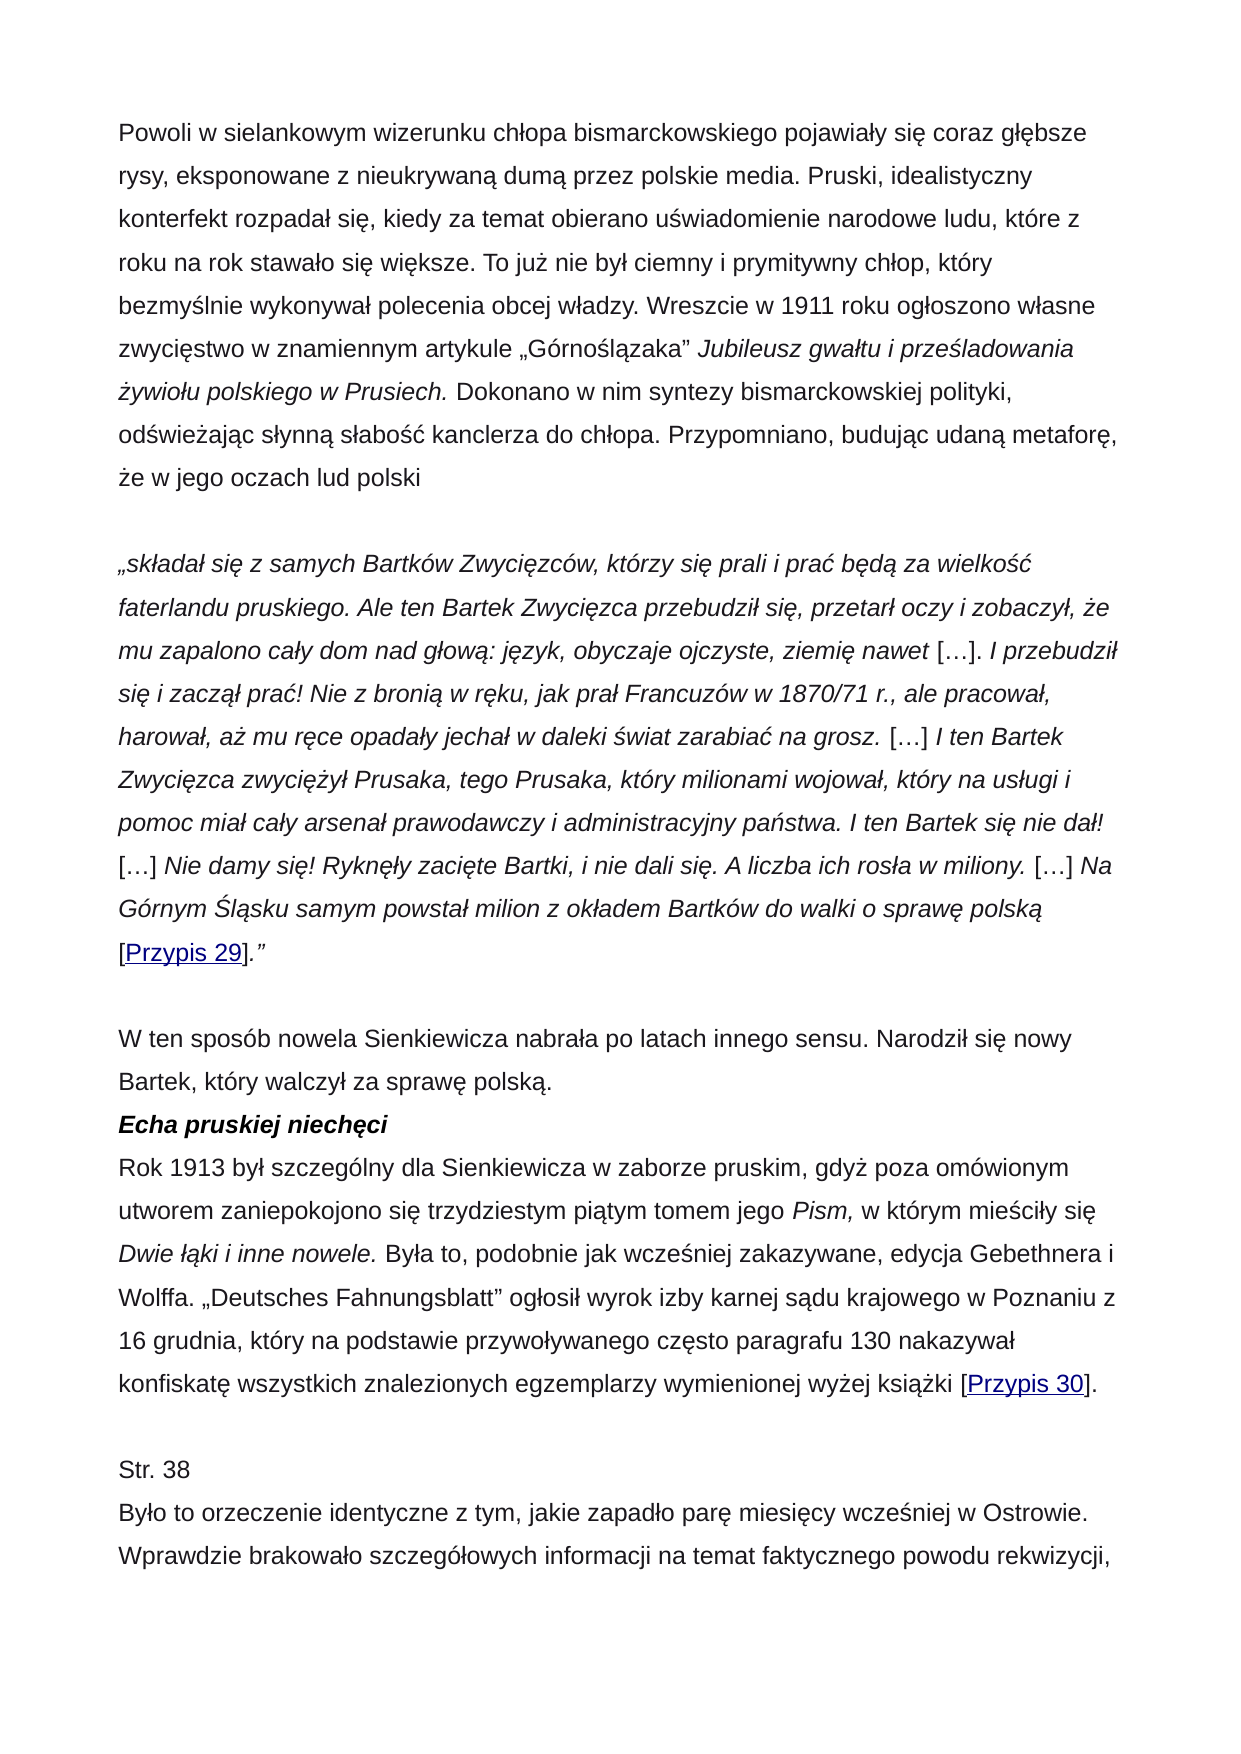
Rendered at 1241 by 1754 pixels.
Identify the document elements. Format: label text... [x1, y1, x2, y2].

text W ten sposób nowela Sienkiewicza nabrała po latach innego sensu. Narodził się nowy Bartek, który walczył za sprawę polską. [118, 1024, 1122, 1096]
text Powoli w sielankowym wizerunku chłopa bismarckowskiego pojawiały się coraz głębsze rysy, eksponowane z nieukrywaną dumą przez polskie media. Pruski, idealistyczny konterfekt rozpadał się, kiedy za temat obierano uświadomienie narodowe ludu, które z roku na rok stawało się większe. To już nie był ciemny i prymitywny chłop, który bezmyślnie wykonywał polecenia obcej władzy. Wreszcie w 1911 roku ogłoszono własne zwycięstwo w znamiennym artykule „Górnoślązaka” Jubileusz gwałtu i prześladowania żywiołu polskiego w Prusiech. Dokonano w nim syntezy bismarckowskiej polityki, odświeżając słynną słabość kanclerza do chłopa. Przypomniano, budując udaną metaforę, że w jego oczach lud polski [118, 118, 1122, 492]
text „składał się z samych Bartków Zwycięzców, którzy się prali i prać będą za wielkość faterlandu pruskiego. Ale ten Bartek Zwycięzca przebudził się, przetarł oczy i zobaczył, że mu zapalono cały dom nad głową: język, obyczaje ojczyste, ziemię nawet […]. I przebudził się i zaczął prać! Nie z bronią w ręku, jak prał Francuzów w 1870/71 r., ale pracował, harował, aż mu ręce opadały jechał w daleki świat zarabiać na grosz. […] I ten Bartek Zwycięzca zwyciężył Prusaka, tego Prusaka, który milionami wojował, który na usługi i pomoc miał cały arsenał prawodawczy i administracyjny państwa. I ten Bartek się nie dał! […] Nie damy się! Ryknęły zacięte Bartki, i nie dali się. A liczba ich rosła w miliony. […] Na Górnym Śląsku samym powstał milion z okładem Bartków do walki o sprawę polską [Przypis 29].” [118, 549, 1122, 966]
subtitle Echa pruskiej niechęci [118, 1110, 1122, 1139]
text Str. 38 [118, 1455, 1122, 1484]
text Rok 1913 był szczególny dla Sienkiewicza w zaborze pruskim, gdyż poza omówionym utworem zaniepokojono się trzydziestym piątym tomem jego Pism, w którym mieściły się Dwie łąki i inne nowele. Była to, podobnie jak wcześniej zakazywane, edycja Gebethnera i Wolffa. „Deutsches Fahnungsblatt” ogłosił wyrok izby karnej sądu krajowego w Poznaniu z 16 grudnia, który na podstawie przywoływanego często paragrafu 130 nakazywał konfiskatę wszystkich znalezionych egzemplarzy wymienionej wyżej książki [Przypis 30]. [118, 1153, 1122, 1397]
text Było to orzeczenie identyczne z tym, jakie zapadło parę miesięcy wcześniej w Ostrowie. Wprawdzie brakowało szczegółowych informacji na temat faktycznego powodu rekwizycji, [118, 1498, 1122, 1570]
